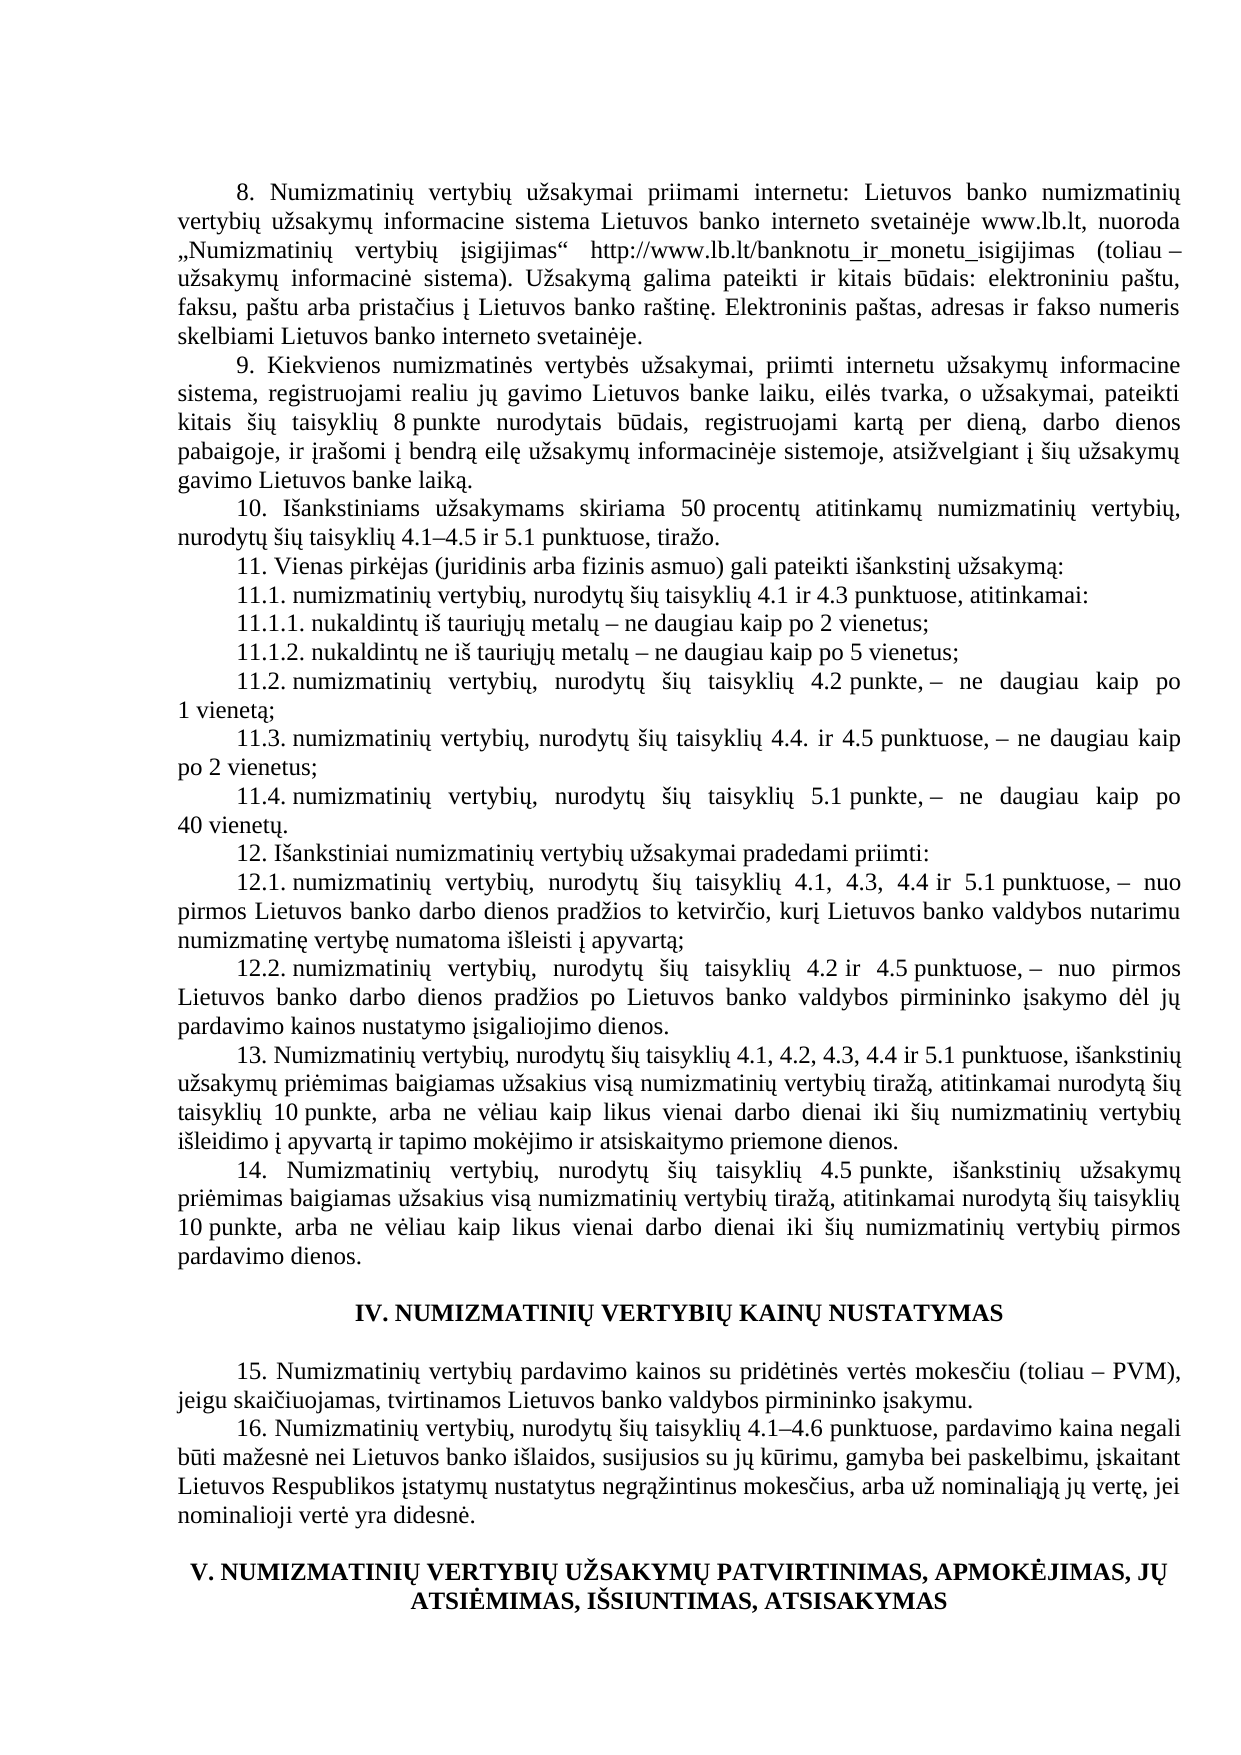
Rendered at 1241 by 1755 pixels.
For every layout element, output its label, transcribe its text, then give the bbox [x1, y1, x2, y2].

text 11.4. numizmatinių vertybių, nurodytų šių taisyklių 5.1 punkte, – ne daugiau kaip po 40 vienetų. [177, 781, 1181, 838]
text 10. Išankstiniams užsakymams skiriama 50 procentų atitinkamų numizmatinių vertybių, nurodytų šių taisyklių 4.1–4.5 ir 5.1 punktuose, tiražo. [177, 493, 1181, 551]
text 11.1.2. nukaldintų ne iš tauriųjų metalų – ne daugiau kaip po 5 vienetus; [177, 637, 1181, 666]
text 8. Numizmatinių vertybių užsakymai priimami internetu: Lietuvos banko numizmatinių vertybių užsakymų informacine sistema Lietuvos banko interneto svetainėje www.lb.lt, nuoroda „Numizmatinių vertybių įsigijimas“ http://www.lb.lt/banknotu_ir_monetu_isigijimas (toliau – užsakymų informacinė sistema). Užsakymą galima pateikti ir kitais būdais: elektroniniu paštu, faksu, paštu arba pristačius į Lietuvos banko raštinę. Elektroninis paštas, adresas ir fakso numeris skelbiami Lietuvos banko interneto svetainėje. [177, 177, 1181, 350]
text 9. Kiekvienos numizmatinės vertybės užsakymai, priimti internetu užsakymų informacine sistema, registruojami realiu jų gavimo Lietuvos banke laiku, eilės tvarka, o užsakymai, pateikti kitais šių taisyklių 8 punkte nurodytais būdais, registruojami kartą per dieną, darbo dienos pabaigoje, ir įrašomi į bendrą eilę užsakymų informacinėje sistemoje, atsižvelgiant į šių užsakymų gavimo Lietuvos banke laiką. [177, 350, 1181, 493]
text 12.1. numizmatinių vertybių, nurodytų šių taisyklių 4.1, 4.3, 4.4 ir 5.1 punktuose, – nuo pirmos Lietuvos banko darbo dienos pradžios to ketvirčio, kurį Lietuvos banko valdybos nutarimu numizmatinę vertybę numatoma išleisti į apyvartą; [177, 867, 1181, 953]
text 13. Numizmatinių vertybių, nurodytų šių taisyklių 4.1, 4.2, 4.3, 4.4 ir 5.1 punktuose, išankstinių užsakymų priėmimas baigiamas užsakius visą numizmatinių vertybių tiražą, atitinkamai nurodytą šių taisyklių 10 punkte, arba ne vėliau kaip likus vienai darbo dienai iki šių numizmatinių vertybių išleidimo į apyvartą ir tapimo mokėjimo ir atsiskaitymo priemone dienos. [177, 1040, 1181, 1155]
text 11.3. numizmatinių vertybių, nurodytų šių taisyklių 4.4. ir 4.5 punktuose, – ne daugiau kaip po 2 vienetus; [177, 723, 1181, 781]
text 14. Numizmatinių vertybių, nurodytų šių taisyklių 4.5 punkte, išankstinių užsakymų priėmimas baigiamas užsakius visą numizmatinių vertybių tiražą, atitinkamai nurodytą šių taisyklių 10 punkte, arba ne vėliau kaip likus vienai darbo dienai iki šių numizmatinių vertybių pirmos pardavimo dienos. [177, 1155, 1181, 1270]
text IV. NUMIZMATINIŲ VERTYBIŲ KAINŲ NUSTATYMAS [177, 1298, 1181, 1327]
text 12.2. numizmatinių vertybių, nurodytų šių taisyklių 4.2 ir 4.5 punktuose, – nuo pirmos Lietuvos banko darbo dienos pradžios po Lietuvos banko valdybos pirmininko įsakymo dėl jų pardavimo kainos nustatymo įsigaliojimo dienos. [177, 953, 1181, 1040]
text 11.2. numizmatinių vertybių, nurodytų šių taisyklių 4.2 punkte, – ne daugiau kaip po 1 vienetą; [177, 666, 1181, 723]
text 11.1. numizmatinių vertybių, nurodytų šių taisyklių 4.1 ir 4.3 punktuose, atitinkamai: [177, 580, 1181, 608]
text 11. Vienas pirkėjas (juridinis arba fizinis asmuo) gali pateikti išankstinį užsakymą: [177, 551, 1181, 580]
text 11.1.1. nukaldintų iš tauriųjų metalų – ne daugiau kaip po 2 vienetus; [177, 608, 1181, 637]
text 12. Išankstiniai numizmatinių vertybių užsakymai pradedami priimti: [177, 838, 1181, 867]
text 16. Numizmatinių vertybių, nurodytų šių taisyklių 4.1–4.6 punktuose, pardavimo kaina negali būti mažesnė nei Lietuvos banko išlaidos, susijusios su jų kūrimu, gamyba bei paskelbimu, įskaitant Lietuvos Respublikos įstatymų nustatytus negrąžintinus mokesčius, arba už nominaliąją jų vertę, jei nominalioji vertė yra didesnė. [177, 1413, 1181, 1528]
text 15. Numizmatinių vertybių pardavimo kainos su pridėtinės vertės mokesčiu (toliau – PVM), jeigu skaičiuojamas, tvirtinamos Lietuvos banko valdybos pirmininko įsakymu. [177, 1356, 1181, 1413]
text V. NUMIZMATINIŲ VERTYBIŲ UŽSAKYMŲ PATVIRTINIMAS, APMOKĖJIMAS, JŲ ATSIĖMIMAS, IŠSIUNTIMAS, ATSISAKYMAS [177, 1557, 1181, 1615]
